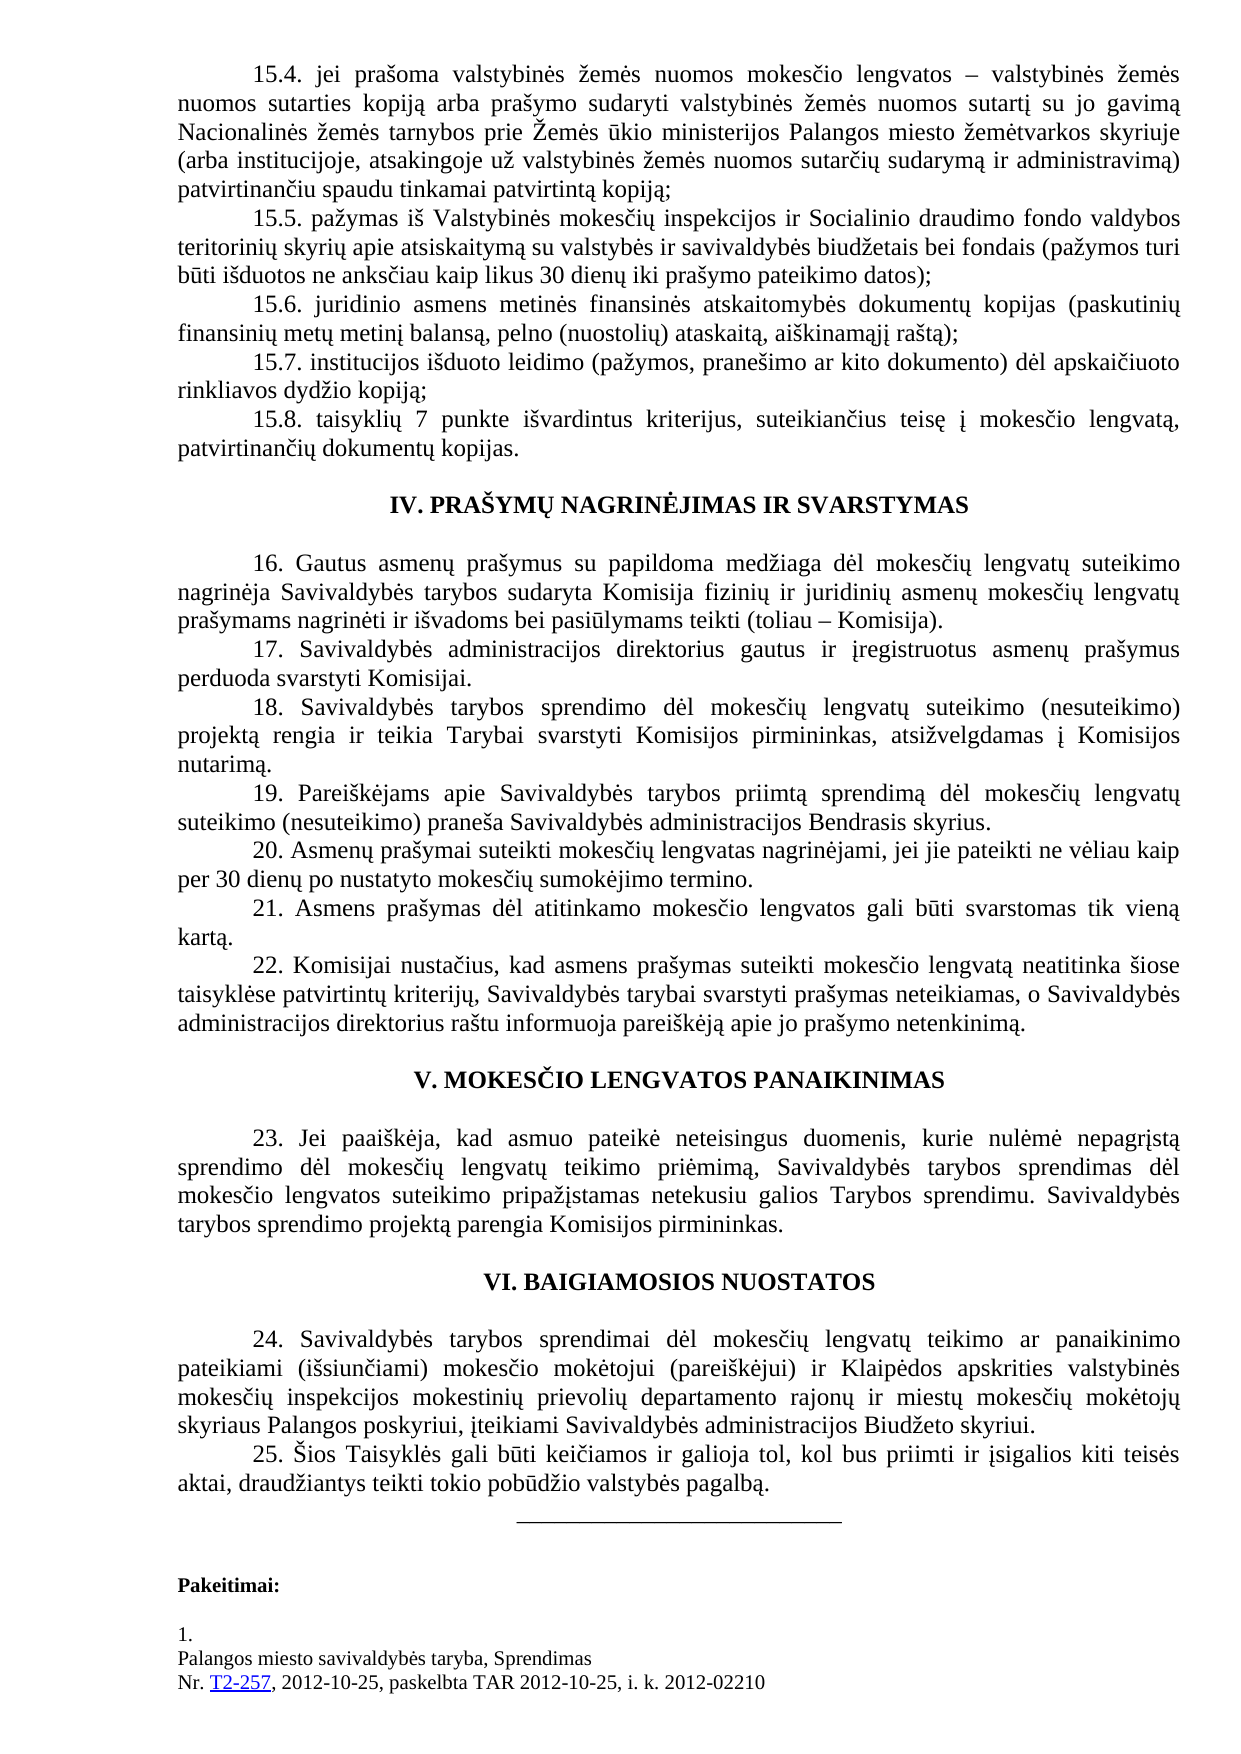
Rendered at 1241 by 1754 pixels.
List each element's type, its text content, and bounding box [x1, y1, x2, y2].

text 24. Savivaldybės tarybos sprendimai dėl mokesčių lengvatų teikimo ar panaikinimo pateikiami (išsiunčiami) mokesčio mokėtojui (pareiškėjui) ir Klaipėdos apskrities valstybinės mokesčių inspekcijos mokestinių prievolių departamento rajonų ir miestų mokesčių mokėtojų skyriaus Palangos poskyriui, įteikiami Savivaldybės administracijos Biudžeto skyriui. [177, 1324, 1181, 1439]
text 15.6. juridinio asmens metinės finansinės atskaitomybės dokumentų kopijas (paskutinių finansinių metų metinį balansą, pelno (nuostolių) ataskaitą, aiškinamąjį raštą); [177, 289, 1181, 347]
text Pakeitimai: [177, 1573, 1181, 1597]
text 15.8. taisyklių 7 punkte išvardintus kriterijus, suteikiančius teisę į mokesčio lengvatą, patvirtinančių dokumentų kopijas. [177, 404, 1181, 462]
text 19. Pareiškėjams apie Savivaldybės tarybos priimtą sprendimą dėl mokesčių lengvatų suteikimo (nesuteikimo) praneša Savivaldybės administracijos Bendrasis skyrius. [177, 778, 1181, 835]
text V. MOKESČIO LENGVATOS PANAIKINIMAS [177, 1065, 1181, 1094]
text 17. Savivaldybės administracijos direktorius gautus ir įregistruotus asmenų prašymus perduoda svarstyti Komisijai. [177, 634, 1181, 692]
text 20. Asmenų prašymai suteikti mokesčių lengvatas nagrinėjami, jei jie pateikti ne vėliau kaip per 30 dienų po nustatyto mokesčių sumokėjimo termino. [177, 835, 1181, 893]
text IV. PRAŠYMŲ NAGRINĖJIMAS IR SVARSTYMAS [177, 490, 1181, 519]
text 22. Komisijai nustačius, kad asmens prašymas suteikti mokesčio lengvatą neatitinka šiose taisyklėse patvirtintų kriterijų, Savivaldybės tarybai svarstyti prašymas neteikiamas, o Savivaldybės administracijos direktorius raštu informuoja pareiškėją apie jo prašymo netenkinimą. [177, 950, 1181, 1037]
text 15.5. pažymas iš Valstybinės mokesčių inspekcijos ir Socialinio draudimo fondo valdybos teritorinių skyrių apie atsiskaitymą su valstybės ir savivaldybės biudžetais bei fondais (pažymos turi būti išduotos ne anksčiau kaip likus 30 dienų iki prašymo pateikimo datos); [177, 203, 1181, 289]
text 18. Savivaldybės tarybos sprendimo dėl mokesčių lengvatų suteikimo (nesuteikimo) projektą rengia ir teikia Tarybai svarstyti Komisijos pirmininkas, atsižvelgdamas į Komisijos nutarimą. [177, 692, 1181, 778]
text 1. [177, 1622, 1181, 1646]
text __________________________ [177, 1497, 1181, 1525]
text 15.7. institucijos išduoto leidimo (pažymos, pranešimo ar kito dokumento) dėl apskaičiuoto rinkliavos dydžio kopiją; [177, 347, 1181, 404]
text 16. Gautus asmenų prašymus su papildoma medžiaga dėl mokesčių lengvatų suteikimo nagrinėja Savivaldybės tarybos sudaryta Komisija fizinių ir juridinių asmenų mokesčių lengvatų prašymams nagrinėti ir išvadoms bei pasiūlymams teikti (toliau – Komisija). [177, 548, 1181, 634]
text 25. Šios Taisyklės gali būti keičiamos ir galioja tol, kol bus priimti ir įsigalios kiti teisės aktai, draudžiantys teikti tokio pobūdžio valstybės pagalbą. [177, 1439, 1181, 1497]
text Nr. T2-257, 2012-10-25, paskelbta TAR 2012-10-25, i. k. 2012-02210 [177, 1670, 1181, 1694]
text Palangos miesto savivaldybės taryba, Sprendimas [177, 1646, 1181, 1670]
text 21. Asmens prašymas dėl atitinkamo mokesčio lengvatos gali būti svarstomas tik vieną kartą. [177, 893, 1181, 950]
text VI. BAIGIAMOSIOS NUOSTATOS [177, 1267, 1181, 1295]
text 23. Jei paaiškėja, kad asmuo pateikė neteisingus duomenis, kurie nulėmė nepagrįstą sprendimo dėl mokesčių lengvatų teikimo priėmimą, Savivaldybės tarybos sprendimas dėl mokesčio lengvatos suteikimo pripažįstamas netekusiu galios Tarybos sprendimu. Savivaldybės tarybos sprendimo projektą parengia Komisijos pirmininkas. [177, 1123, 1181, 1238]
text 15.4. jei prašoma valstybinės žemės nuomos mokesčio lengvatos – valstybinės žemės nuomos sutarties kopiją arba prašymo sudaryti valstybinės žemės nuomos sutartį su jo gavimą Nacionalinės žemės tarnybos prie Žemės ūkio ministerijos Palangos miesto žemėtvarkos skyriuje (arba institucijoje, atsakingoje už valstybinės žemės nuomos sutarčių sudarymą ir administravimą) patvirtinančiu spaudu tinkamai patvirtintą kopiją; [177, 59, 1181, 203]
